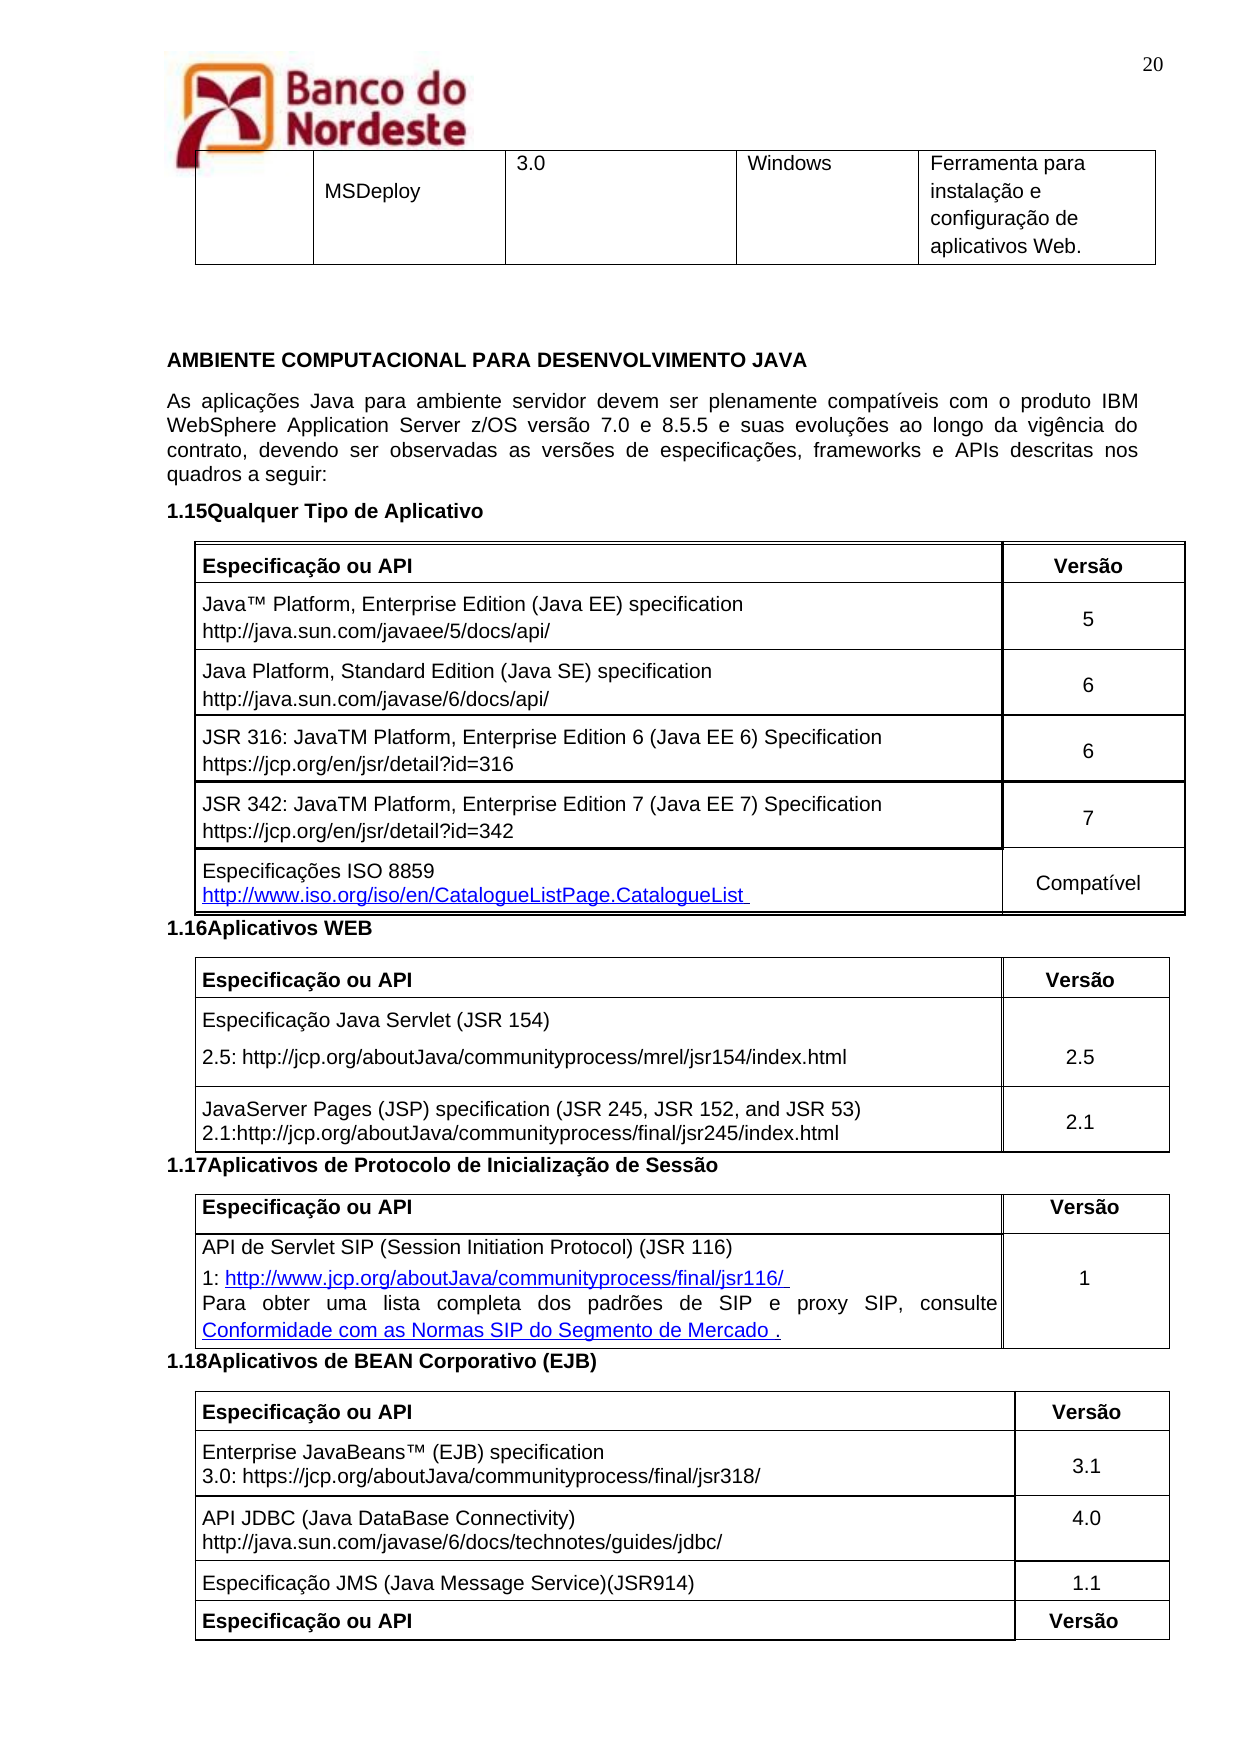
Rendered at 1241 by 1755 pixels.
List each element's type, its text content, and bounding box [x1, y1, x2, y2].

table_cell API JDBC (Java DataBase Connectivity) http://java.sun.com/javase/6/docs/technotes/guides/jdbc/ [196, 1497, 1014, 1560]
text 1.18Aplicativos de BEAN Corporativo (EJB) [167, 1349, 1170, 1373]
table_cell [1004, 1234, 1169, 1266]
table_cell 7 [1004, 783, 1184, 847]
table_cell 6 [1004, 716, 1184, 780]
table_cell 3.0 [506, 151, 736, 263]
text 1.16Aplicativos WEB [167, 916, 1170, 940]
table_cell Java Platform, Standard Edition (Java SE) specification http://java.sun.com/javase/6/docs/api/ [196, 650, 1001, 714]
table_cell 2.5 [1004, 1035, 1169, 1086]
table_cell 1.1 [1016, 1562, 1169, 1600]
table_header Versão [1004, 1195, 1169, 1233]
table_cell Especificações ISO 8859 http://www.iso.org/iso/en/CatalogueListPage.CatalogueList [196, 850, 1002, 911]
table_cell Especificação JMS (Java Message Service)(JSR914) [196, 1561, 1014, 1600]
table_cell 4.0 [1016, 1496, 1169, 1560]
table_header Versão [1004, 545, 1184, 582]
text 1.15Qualquer Tipo de Aplicativo [167, 499, 1170, 523]
table_cell 2.1 [1004, 1087, 1169, 1151]
table_cell 1 [1004, 1266, 1169, 1348]
table_header Especificação ou API [196, 958, 1001, 997]
table_cell 2.5: http://jcp.org/aboutJava/communityprocess/mrel/jsr154/index.html [196, 1035, 1001, 1086]
table_cell JSR 316: JavaTM Platform, Enterprise Edition 6 (Java EE 6) Specification https://jcp.org/en/jsr/detail?id=316 [196, 716, 1001, 780]
table_cell Versão [1016, 1601, 1169, 1639]
table_cell Ferramenta para instalação e configuração de aplicativos Web. [919, 151, 1155, 263]
text 1.17Aplicativos de Protocolo de Inicialização de Sessão [167, 1152, 1170, 1176]
table_cell Java™ Platform, Enterprise Edition (Java EE) specification http://java.sun.com/javaee/5/docs/api/ [196, 583, 1001, 649]
text AMBIENTE COMPUTACIONAL PARA DESENVOLVIMENTO JAVA [167, 348, 1170, 372]
table_cell JSR 342: JavaTM Platform, Enterprise Edition 7 (Java EE 7) Specification https://jcp.org/en/jsr/detail?id=342 [196, 783, 1001, 847]
table_cell Windows [737, 151, 918, 263]
table_cell 6 [1004, 650, 1184, 714]
table_header Versão [1016, 1392, 1169, 1430]
text As aplicações Java para ambiente servidor devem ser plenamente compatíveis com o produto IBM WebSphere Application Server z/OS versão 7.0 e 8.5.5 e suas evoluções ao longo da vigência do contrato, devendo ser observadas as versões de especificações, frameworks e APIs descritas nos quadros a seguir: [167, 389, 1139, 486]
table_cell API de Servlet SIP (Session Initiation Protocol) (JSR 116) [196, 1235, 1001, 1266]
table_cell Especificação ou API [196, 1601, 1014, 1639]
table_header Especificação ou API [196, 1392, 1014, 1430]
table_header Versão [1004, 958, 1169, 997]
table_cell 1: http://www.jcp.org/aboutJava/communityprocess/final/jsr116/ Para obter uma lista completa dos padrões de SIP e proxy SIP, consulte Conformidade com as Normas SIP do Segmento de Mercado . [196, 1266, 1001, 1348]
table_cell JavaServer Pages (JSP) specification (JSR 245, JSR 152, and JSR 53) 2.1:http://jcp.org/aboutJava/communityprocess/final/jsr245/index.html [196, 1087, 1001, 1151]
table_header Especificação ou API [196, 1195, 1001, 1233]
table_header Especificação ou API [196, 545, 1001, 582]
table_cell Compatível [1003, 848, 1184, 911]
table_cell Especificação Java Servlet (JSR 154) [196, 998, 1001, 1035]
table_cell MSDeploy [314, 151, 505, 263]
table_cell [196, 178, 313, 263]
table_cell 5 [1004, 583, 1184, 649]
table_cell Enterprise JavaBeans™ (EJB) specification 3.0: https://jcp.org/aboutJava/communityprocess/final/jsr318/ [196, 1431, 1014, 1495]
table_cell [1004, 998, 1169, 1035]
table_cell 3.1 [1016, 1431, 1169, 1495]
